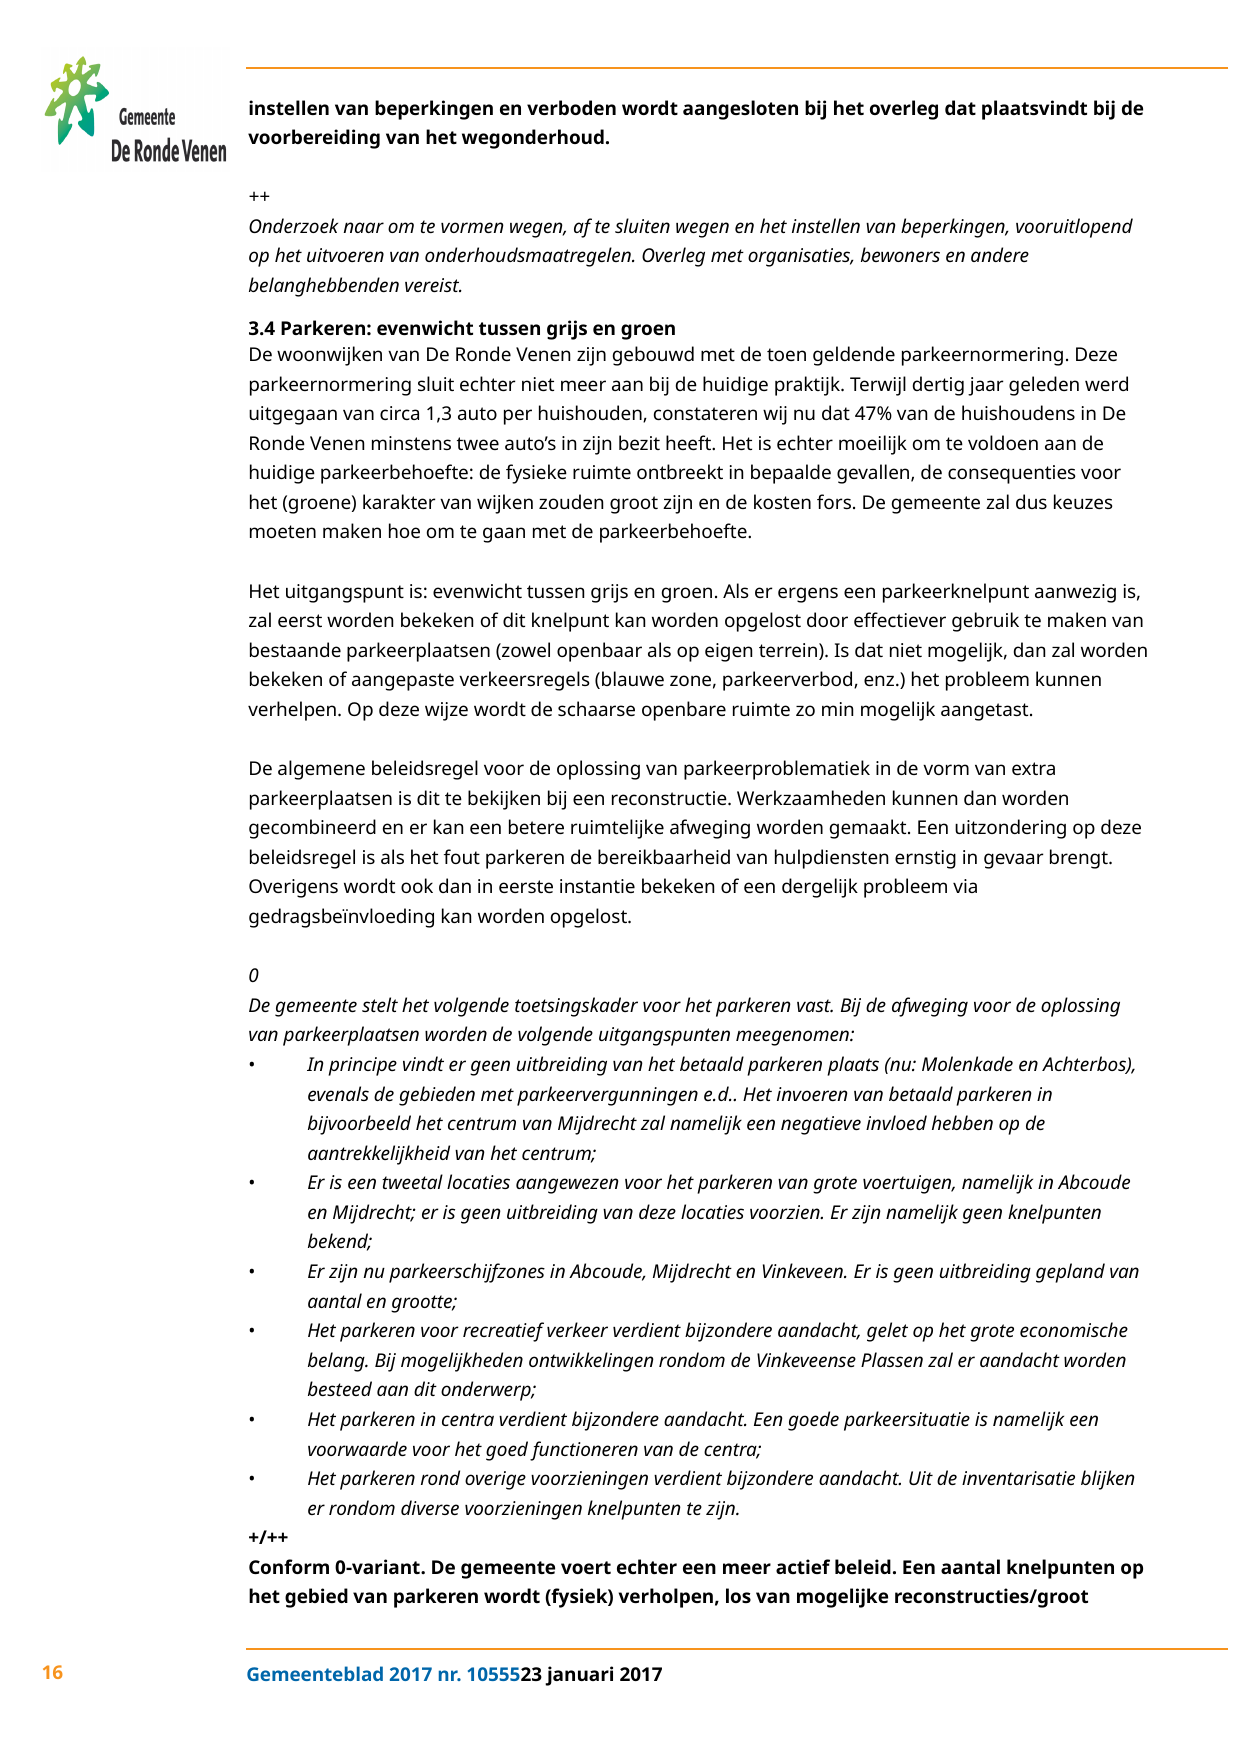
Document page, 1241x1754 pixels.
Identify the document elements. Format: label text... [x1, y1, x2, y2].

text Onderzoek naar om te vormen wegen, af te sluiten wegen en het instellen van beperkingen, vooruitlopend op het uitvoeren van onderhoudsmaatregelen. Overleg met organisaties, bewoners en andere belanghebbenden vereist. [248, 213, 1152, 298]
picture [41, 47, 231, 172]
text De gemeente stelt het volgende toetsingskader voor het parkeren vast. Bij de afweging voor de oplossing van parkeerplaatsen worden de volgende uitgangspunten meegenomen: [248, 992, 1152, 1047]
list Er zijn nu parkeerschijfzones in Abcoude, Mijdrecht en Vinkeveen. Er is geen uitbreiding gepland van aantal en grootte; [248, 1258, 1152, 1313]
text De woonwijken van De Ronde Venen zijn gebouwd met de toen geldende parkeernormering. Deze parkeernormering sluit echter niet meer aan bij de huidige praktijk. Terwijl dertig jaar geleden werd uitgegaan van circa 1,3 auto per huishouden, constateren wij nu dat 47% van de huishoudens in De Ronde Venen minstens twee auto’s in zijn bezit heeft. Het is echter moeilijk om te voldoen aan de huidige parkeerbehoefte: de fysieke ruimte ontbreekt in bepaalde gevallen, de consequenties voor het (groene) karakter van wijken zouden groot zijn en de kosten fors. De gemeente zal dus keuzes moeten maken hoe om te gaan met de parkeerbehoefte. [248, 341, 1152, 544]
text Het uitgangspunt is: evenwicht tussen grijs en groen. Als er ergens een parkeerknelpunt aanwezig is, zal eerst worden bekeken of dit knelpunt kan worden opgelost door effectiever gebruik te maken van bestaande parkeerplaatsen (zowel openbaar als op eigen terrein). Is dat niet mogelijk, dan zal worden bekeken of aangepaste verkeersregels (blauwe zone, parkeerverbod, enz.) het probleem kunnen verhelpen. Op deze wijze wordt de schaarse openbare ruimte zo min mogelijk aangetast. [248, 578, 1152, 722]
text Conform 0-variant. De gemeente voert echter een meer actief beleid. Een aantal knelpunten op het gebied van parkeren wordt (fysiek) verholpen, los van mogelijke reconstructies/groot [248, 1554, 1152, 1609]
text ++ [248, 183, 1152, 209]
text +/++ [248, 1524, 1152, 1550]
text instellen van beperkingen en verboden wordt aangesloten bij het overleg dat plaatsvindt bij de voorbereiding van het wegonderhoud. [248, 95, 1152, 150]
text 3.4 Parkeren: evenwicht tussen grijs en groen [248, 315, 1152, 341]
text De algemene beleidsregel voor de oplossing van parkeerproblematiek in de vorm van extra parkeerplaatsen is dit te bekijken bij een reconstructie. Werkzaamheden kunnen dan worden gecombineerd en er kan een betere ruimtelijke afweging worden gemaakt. Een uitzondering op deze beleidsregel is als het fout parkeren de bereikbaarheid van hulpdiensten ernstig in gevaar brengt. Overigens wordt ook dan in eerste instantie bekeken of een dergelijk probleem via gedragsbeïnvloeding kan worden opgelost. [248, 755, 1152, 929]
list Het parkeren rond overige voorzieningen verdient bijzondere aandacht. Uit de inventarisatie blijken er rondom diverse voorzieningen knelpunten te zijn. [248, 1465, 1152, 1521]
list Het parkeren in centra verdient bijzondere aandacht. Een goede parkeersituatie is namelijk een voorwaarde voor het goed functioneren van de centra; [248, 1406, 1152, 1461]
list In principe vindt er geen uitbreiding van het betaald parkeren plaats (nu: Molenkade en Achterbos), evenals de gebieden met parkeervergunningen e.d.. Het invoeren van betaald parkeren in bijvoorbeeld het centrum van Mijdrecht zal namelijk een negatieve invloed hebben op de aantrekkelijkheid van het centrum; [248, 1051, 1152, 1166]
list Er is een tweetal locaties aangewezen voor het parkeren van grote voertuigen, namelijk in Abcoude en Mijdrecht; er is geen uitbreiding van deze locaties voorzien. Er zijn namelijk geen knelpunten bekend; [248, 1169, 1152, 1254]
text 0 [248, 962, 1152, 988]
list Het parkeren voor recreatief verkeer verdient bijzondere aandacht, gelet op het grote economische belang. Bij mogelijkheden ontwikkelingen rondom de Vinkeveense Plassen zal er aandacht worden besteed aan dit onderwerp; [248, 1317, 1152, 1402]
